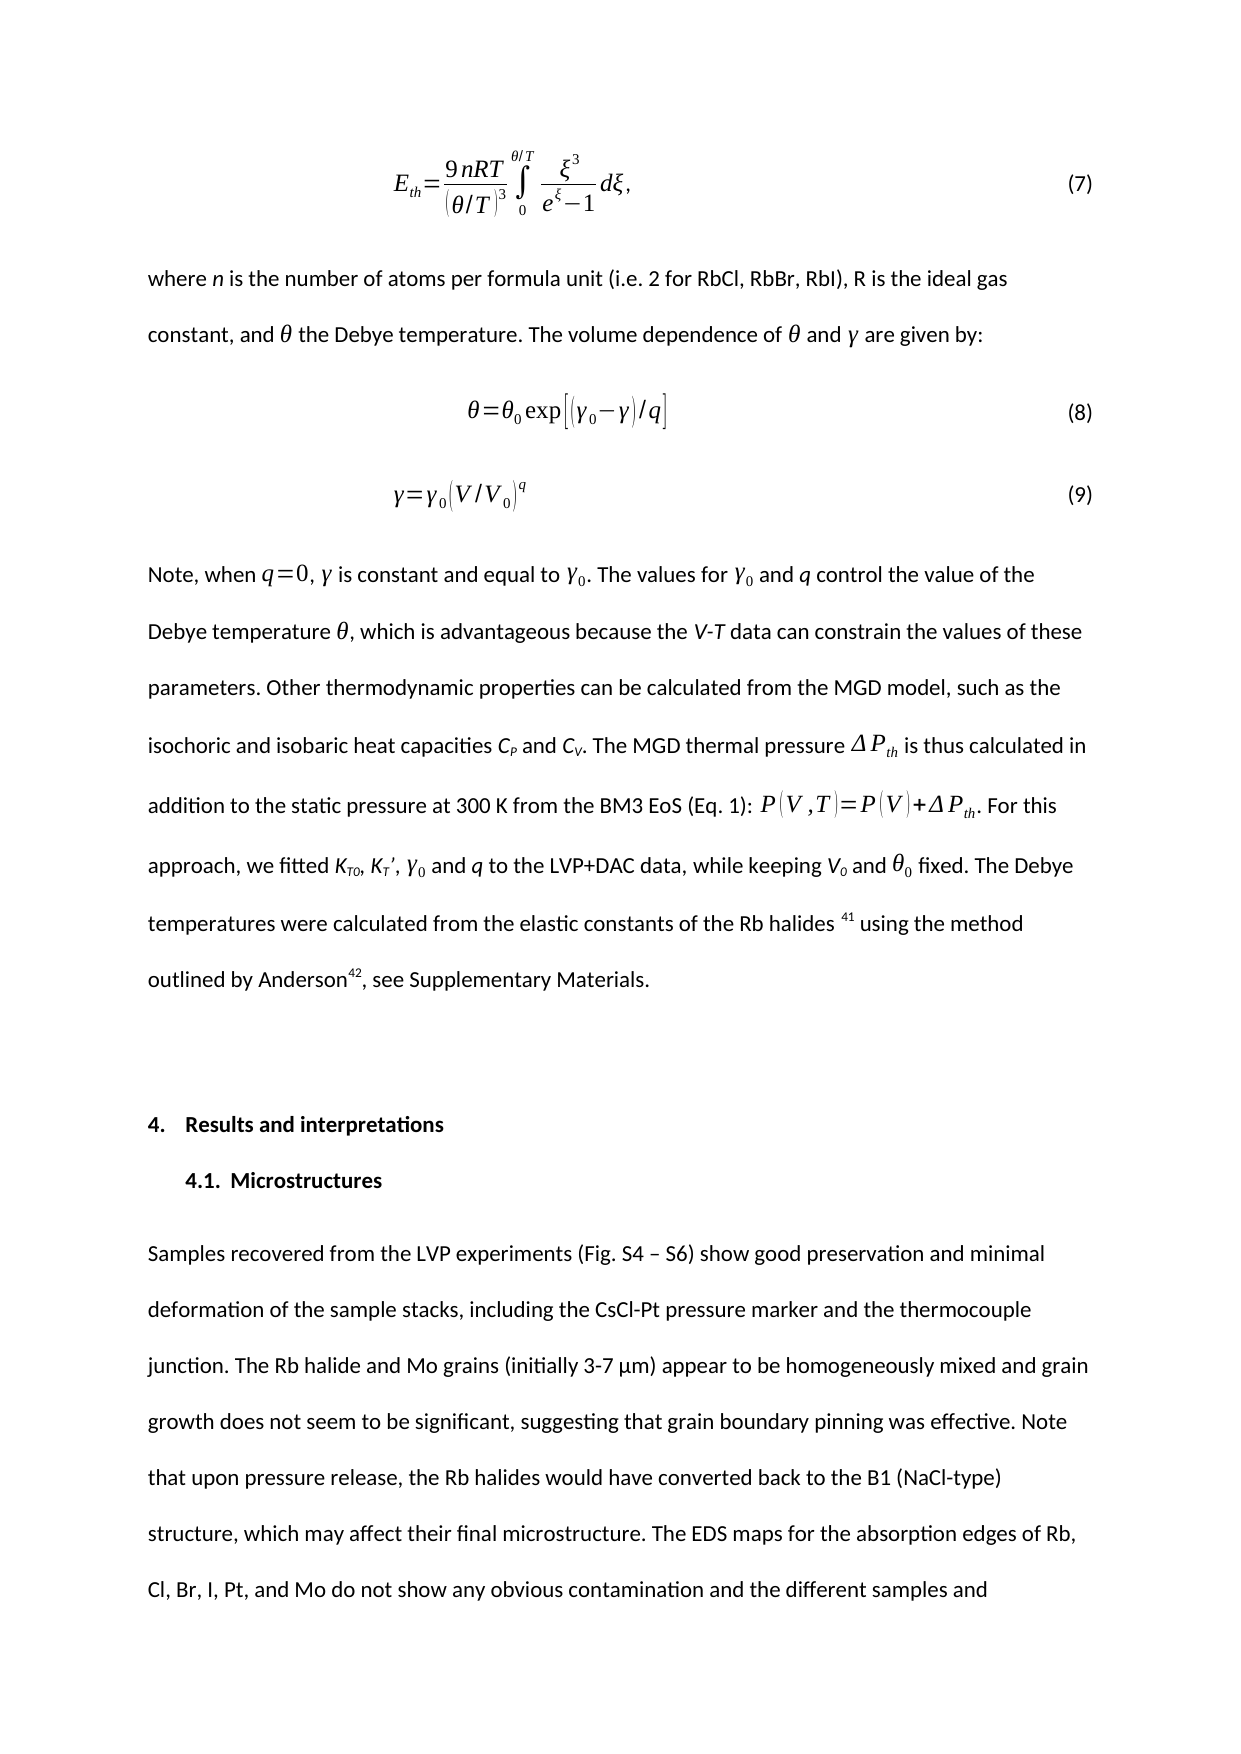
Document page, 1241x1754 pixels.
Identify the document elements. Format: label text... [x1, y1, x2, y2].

text (8) [148, 393, 1093, 431]
text (9) [148, 476, 1093, 513]
list Results and interpretations [148, 1111, 1093, 1138]
text , (7) [148, 148, 1093, 220]
text Samples recovered from the LVP experiments (Fig. S4 – S6) show good preservation and minimal deformation of the sample stacks, including the CsCl-Pt pressure marker and the thermocouple junction. The Rb halide and Mo grains (initially 3-7 µm) appear to be homogeneously mixed and grain growth does not seem to be significant, suggesting that grain boundary pinning was effective. Note that upon pressure release, the Rb halides would have converted back to the B1 (NaCl-type) structure, which may affect their final microstructure. The EDS maps for the absorption edges of Rb, Cl, Br, I, Pt, and Mo do not show any obvious contamination and the different samples and [148, 1239, 1093, 1603]
text where n is the number of atoms per formula unit (i.e. 2 for RbCl, RbBr, RbI), R is the ideal gas constant, and the Debye temperature. The volume dependence of and are given by: [148, 264, 1093, 348]
list Microstructures [185, 1167, 1093, 1194]
text Note, when , is constant and equal to . The values for and q control the value of the Debye temperature , which is advantageous because the V-T data can constrain the values of these parameters. Other thermodynamic properties can be calculated from the MGD model, such as the isochoric and isobaric heat capacities CP and CV. The MGD thermal pressure is thus calculated in addition to the static pressure at 300 K from the BM3 EoS (Eq. 1): . For this approach, we fitted KT0, KT’, and q to the LVP+DAC data, while keeping V0 and fixed. The Debye temperatures were calculated from the elastic constants of the Rb halides 41 using the method outlined by Anderson42, see Supplementary Materials. [148, 558, 1093, 993]
